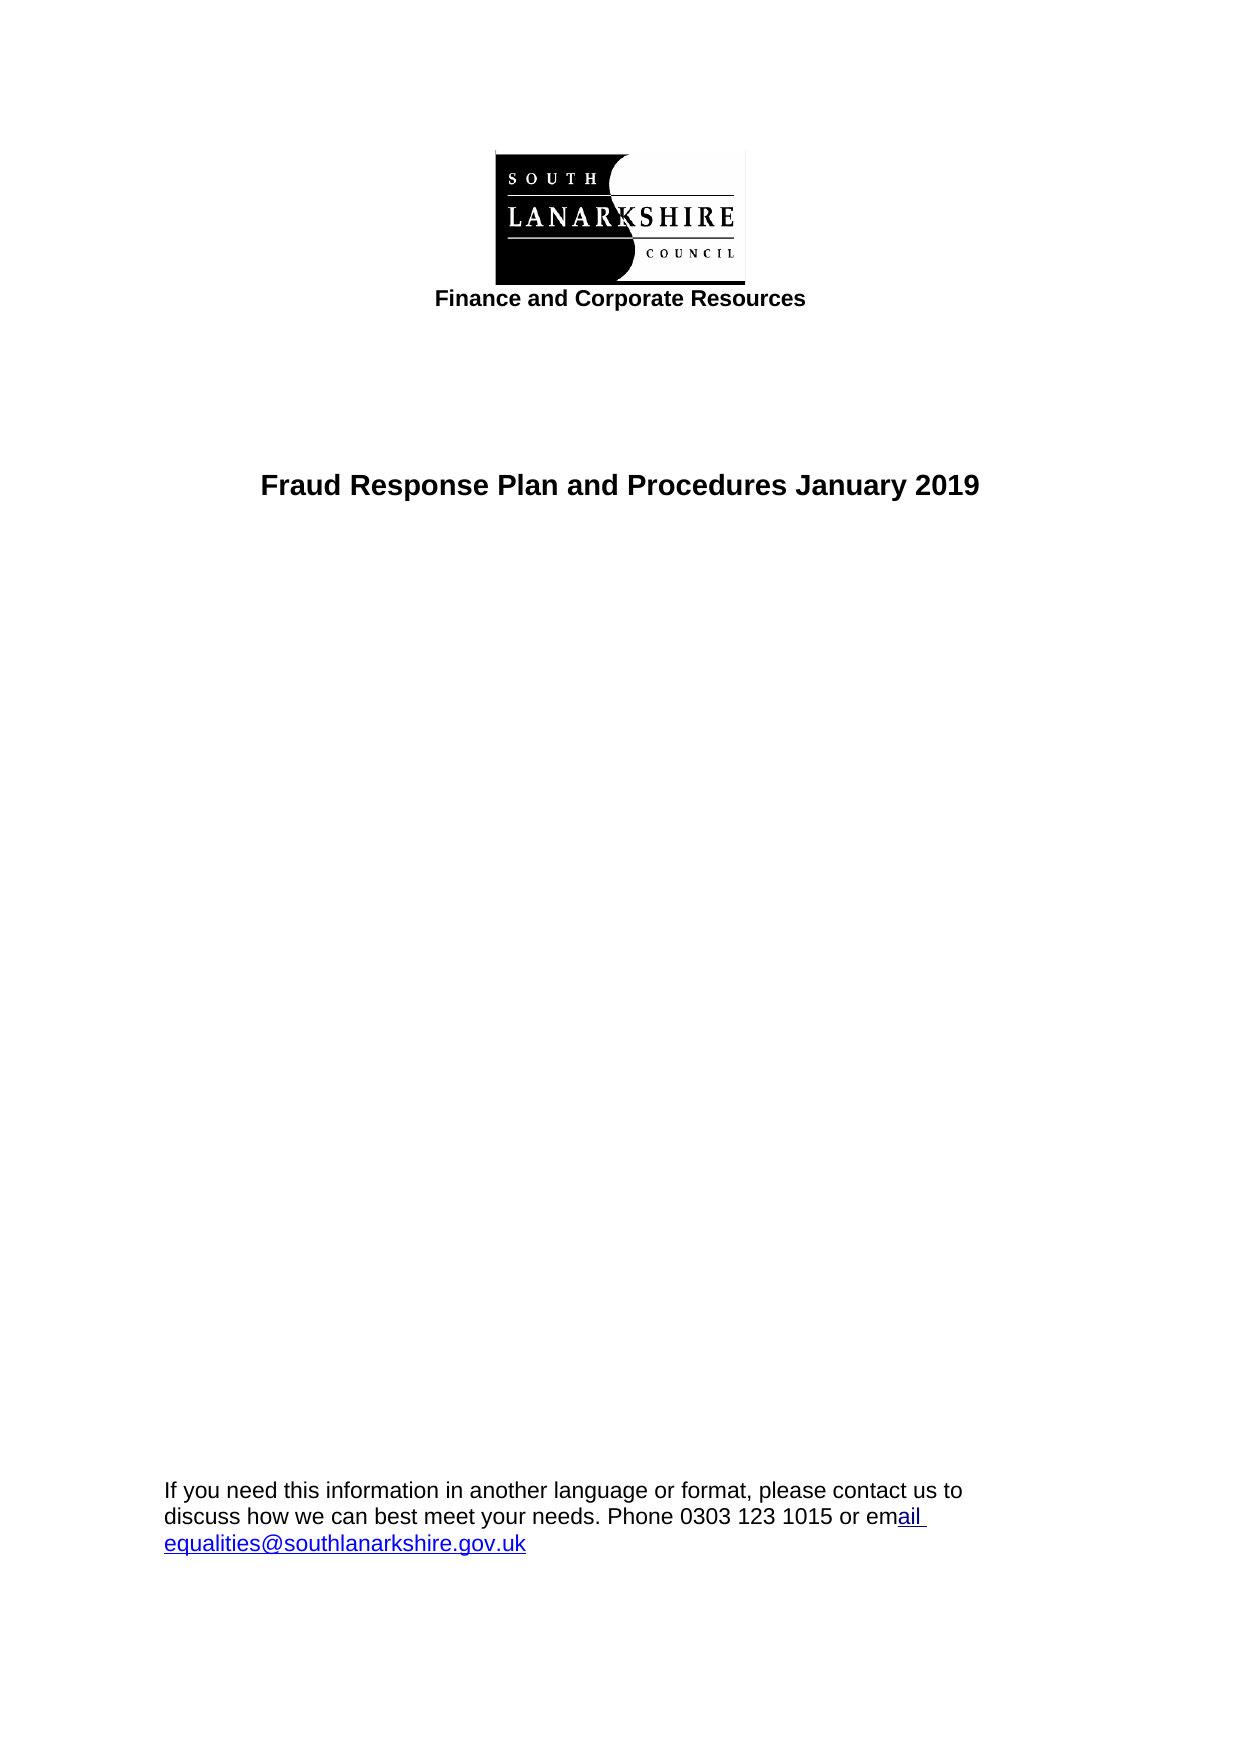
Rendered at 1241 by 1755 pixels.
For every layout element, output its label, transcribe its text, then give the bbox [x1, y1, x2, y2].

text If you need this information in another language or format, please contact us to discuss how we can best meet your needs. Phone 0303 123 1015 or email equalities@southlanarkshire.gov.uk [164, 1477, 1026, 1556]
text Finance and Corporate Resources [150, 285, 1091, 311]
subtitle Fraud Response Plan and Procedures January 2019 [150, 468, 1091, 502]
